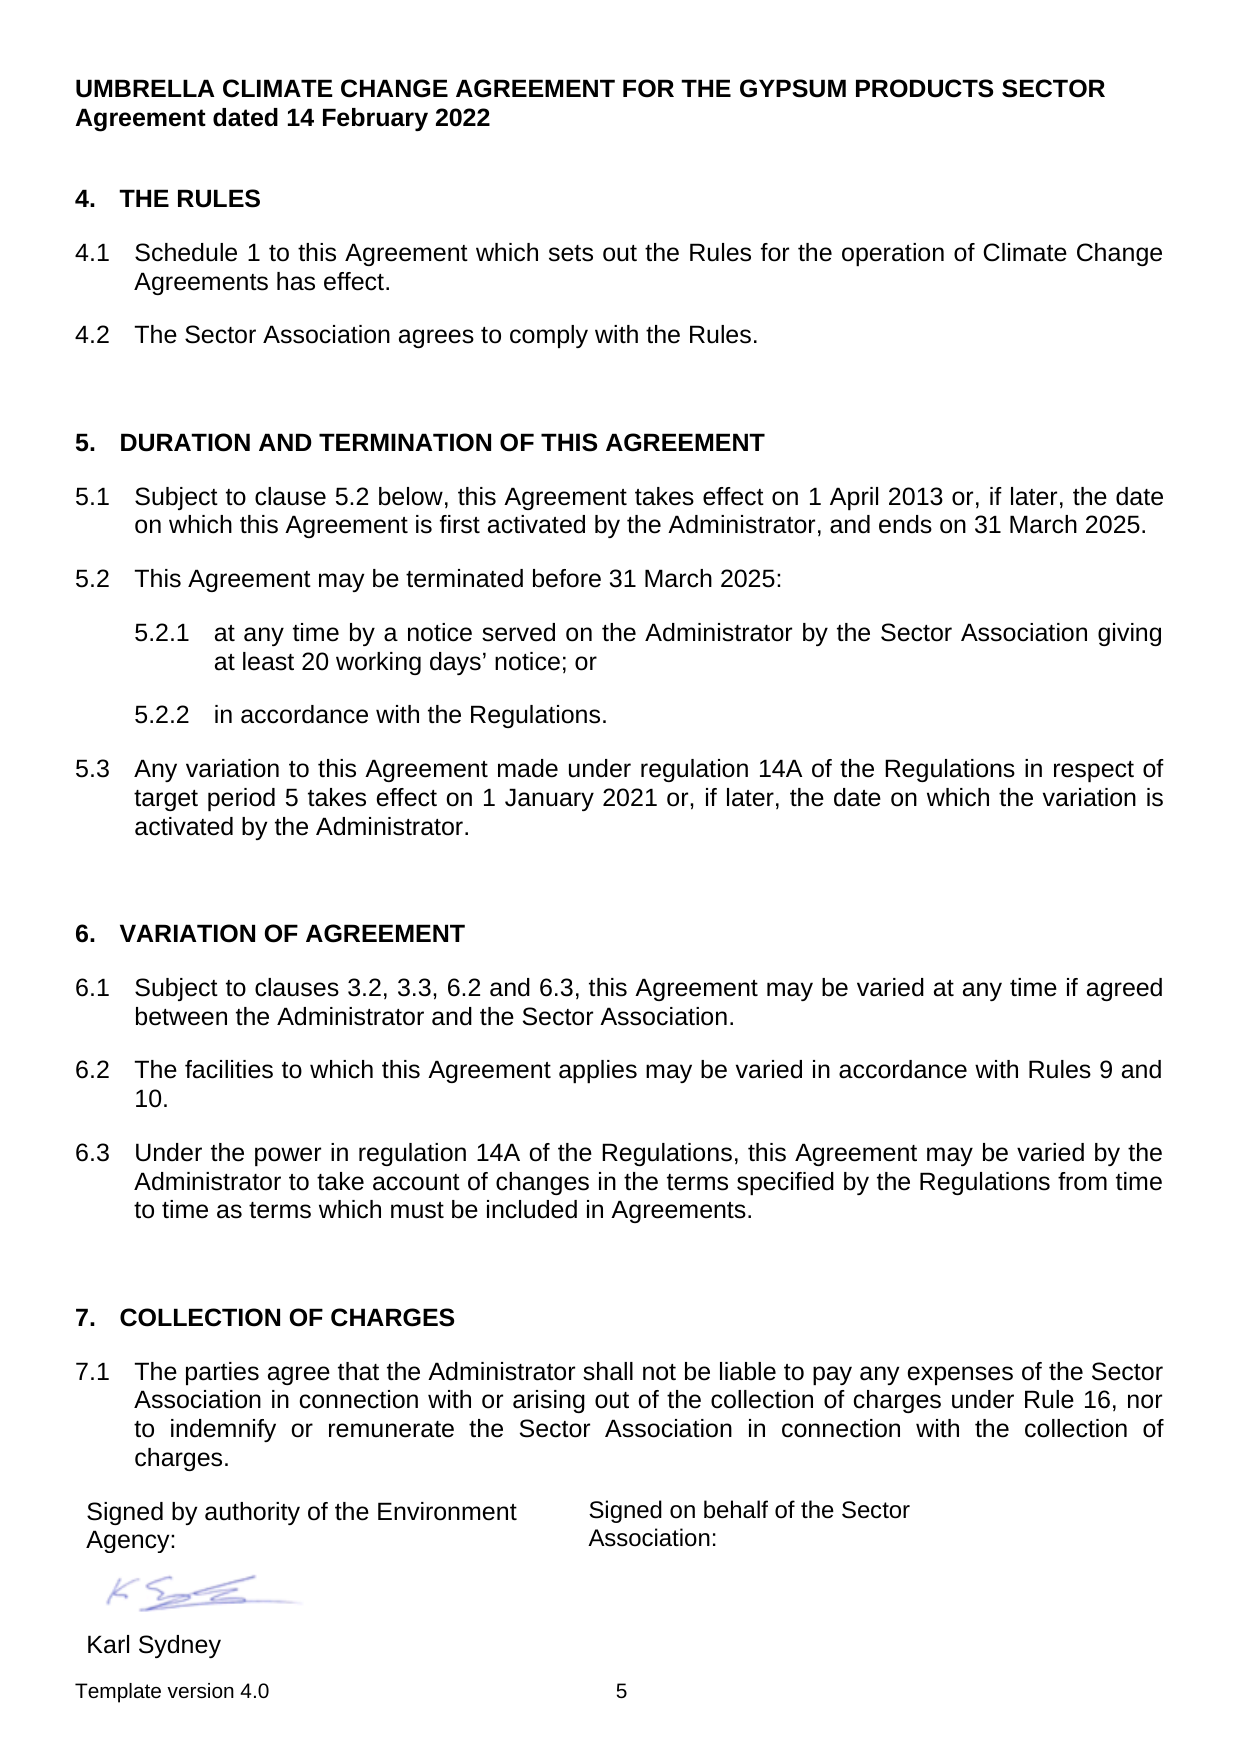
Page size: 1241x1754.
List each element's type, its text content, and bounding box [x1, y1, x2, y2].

list Subject to clauses 3.2, 3.3, 6.2 and 6.3, this Agreement may be varied at any time if agreed between the Administrator and the Sector Association. [75, 973, 1165, 1030]
list COLLECTION OF CHARGES [75, 1303, 1165, 1331]
table_header Signed by authority of the Environment Agency: [75, 1496, 577, 1554]
list VARIATION OF AGREEMENT [75, 919, 1165, 948]
list The parties agree that the Administrator shall not be liable to pay any expenses of the Sector Association in connection with or arising out of the collection of charges under Rule 16, nor to indemnify or remunerate the Sector Association in connection with the collection of charges. [75, 1356, 1165, 1471]
list Any variation to this Agreement made under regulation 14A of the Regulations in respect of target period 5 takes effect on 1 January 2021 or, if later, the date on which the variation is activated by the Administrator. [75, 754, 1165, 840]
table_cell [577, 1554, 1029, 1659]
list at any time by a notice served on the Administrator by the Sector Association giving at least 20 working days’ notice; or [134, 618, 1165, 675]
list The Sector Association agrees to comply with the Rules. [75, 320, 1165, 349]
list in accordance with the Regulations. [134, 700, 1165, 729]
list Subject to clause 5.2 below, this Agreement takes effect on 1 April 2013 or, if later, the date on which this Agreement is first activated by the Administrator, and ends on 31 March 2025. [75, 481, 1165, 539]
list The facilities to which this Agreement applies may be varied in accordance with Rules 9 and 10. [75, 1055, 1165, 1113]
list Under the power in regulation 14A of the Regulations, this Agreement may be varied by the Administrator to take account of changes in the terms specified by the Regulations from time to time as terms which must be included in Agreements. [75, 1138, 1165, 1224]
table_cell Karl Sydney [75, 1554, 577, 1659]
list THE RULES [75, 184, 1165, 213]
list Schedule 1 to this Agreement which sets out the Rules for the operation of Climate Change Agreements has effect. [75, 238, 1165, 295]
table_header Signed on behalf of the Sector Association: [577, 1496, 1029, 1554]
list DURATION AND TERMINATION OF THIS AGREEMENT [75, 428, 1165, 456]
list This Agreement may be terminated before 31 March 2025: [75, 564, 1165, 593]
